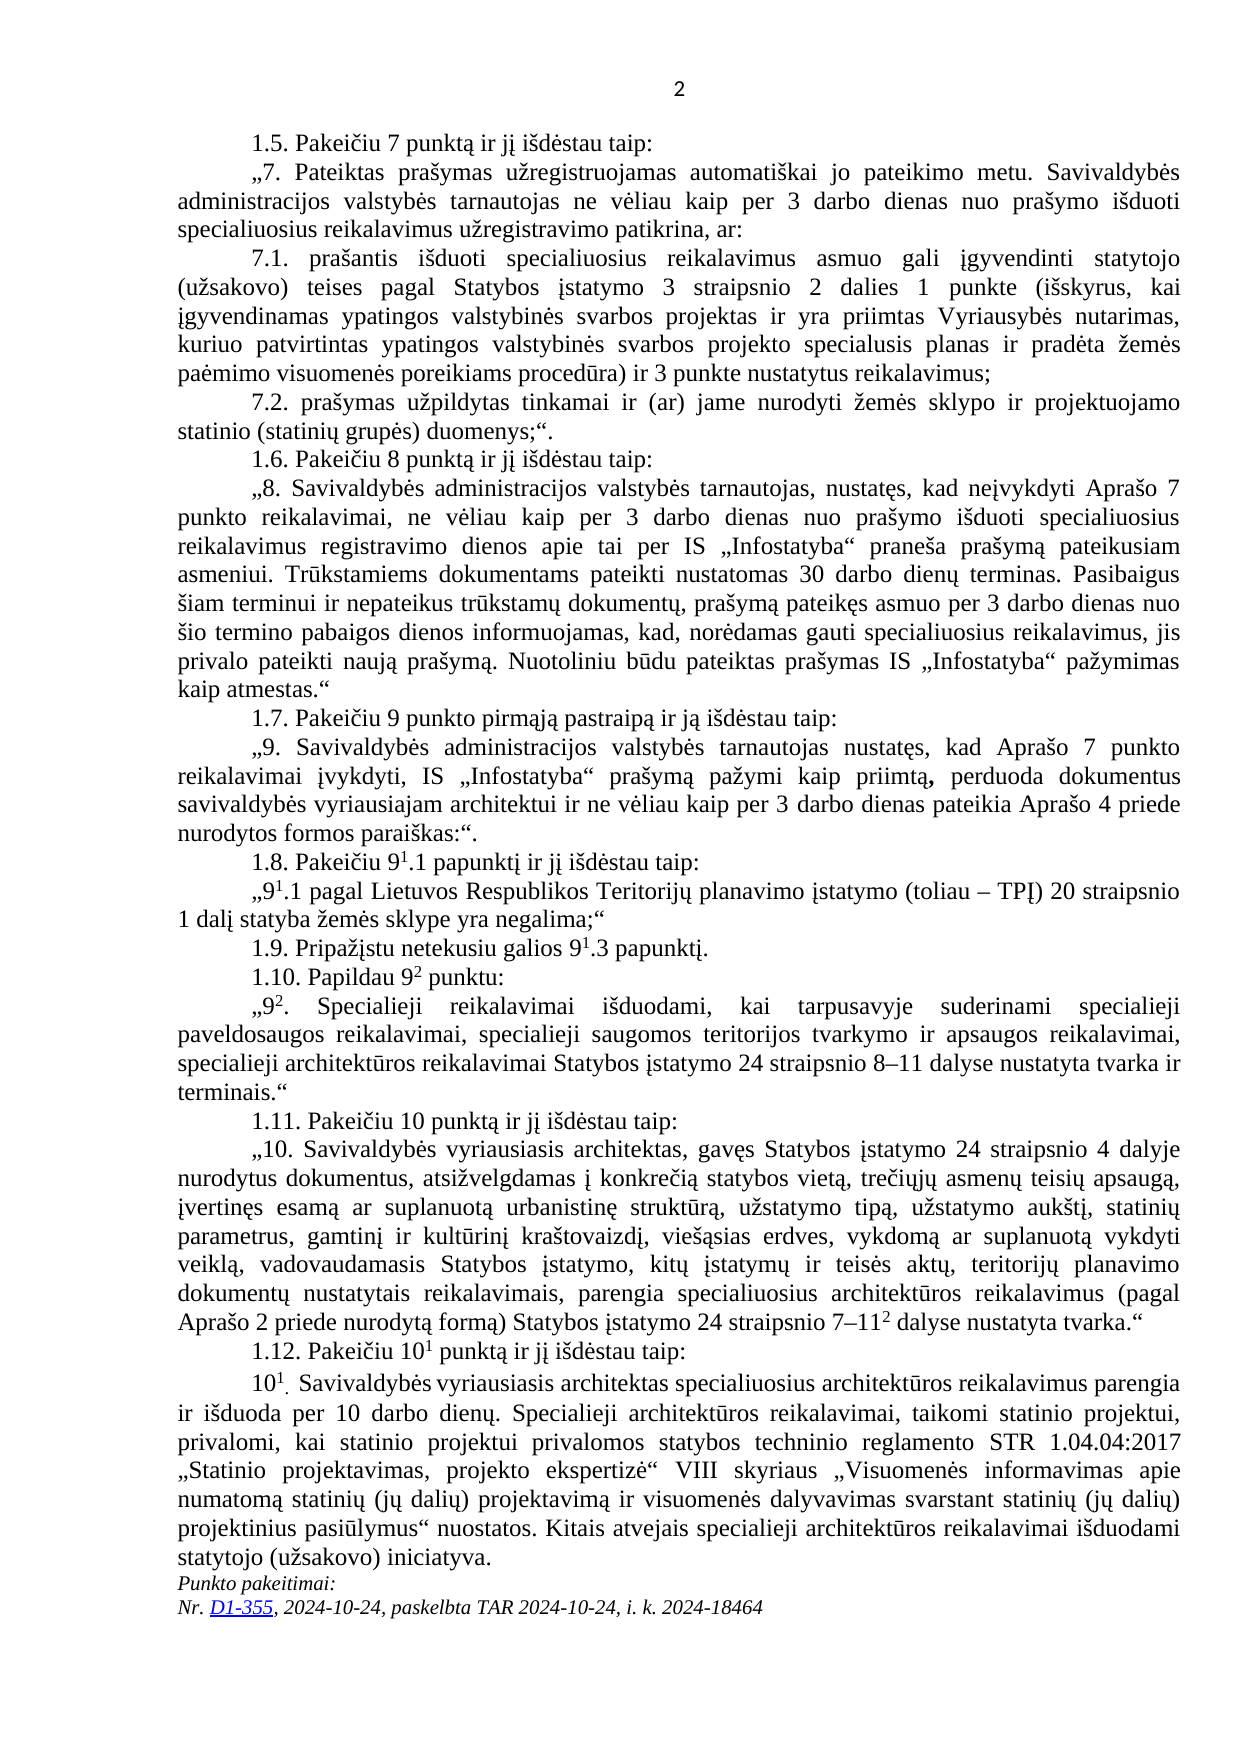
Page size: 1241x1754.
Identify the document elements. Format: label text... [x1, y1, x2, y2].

text „91.1 pagal Lietuvos Respublikos Teritorijų planavimo įstatymo (toliau – TPĮ) 20 straipsnio 1 dalį statyba žemės sklype yra negalima;“ [177, 876, 1181, 933]
text 1.9. Pripažįstu netekusiu galios 91.3 papunktį. [177, 933, 1181, 962]
text 1.12. Pakeičiu 101 punktą ir jį išdėstau taip: [177, 1336, 1181, 1364]
text 1.5. Pakeičiu 7 punktą ir jį išdėstau taip: [177, 128, 1181, 157]
text „7. Pateiktas prašymas užregistruojamas automatiškai jo pateikimo metu. Savivaldybės administracijos valstybės tarnautojas ne vėliau kaip per 3 darbo dienas nuo prašymo išduoti specialiuosius reikalavimus užregistravimo patikrina, ar: [177, 157, 1181, 243]
text 1.10. Papildau 92 punktu: [177, 962, 1181, 991]
text 1.6. Pakeičiu 8 punktą ir jį išdėstau taip: [177, 444, 1181, 473]
text „9. Savivaldybės administracijos valstybės tarnautojas nustatęs, kad Aprašo 7 punkto reikalavimai įvykdyti, IS „Infostatyba“ prašymą pažymi kaip priimtą, perduoda dokumentus savivaldybės vyriausiajam architektui ir ne vėliau kaip per 3 darbo dienas pateikia Aprašo 4 priede nurodytos formos paraiškas:“. [177, 732, 1181, 847]
text „8. Savivaldybės administracijos valstybės tarnautojas, nustatęs, kad neįvykdyti Aprašo 7 punkto reikalavimai, ne vėliau kaip per 3 darbo dienas nuo prašymo išduoti specialiuosius reikalavimus registravimo dienos apie tai per IS „Infostatyba“ praneša prašymą pateikusiam asmeniui. Trūkstamiems dokumentams pateikti nustatomas 30 darbo dienų terminas. Pasibaigus šiam terminui ir nepateikus trūkstamų dokumentų, prašymą pateikęs asmuo per 3 darbo dienas nuo šio termino pabaigos dienos informuojamas, kad, norėdamas gauti specialiuosius reikalavimus, jis privalo pateikti naują prašymą. Nuotoliniu būdu pateiktas prašymas IS „Infostatyba“ pažymimas kaip atmestas.“ [177, 473, 1181, 703]
text 7.1. prašantis išduoti specialiuosius reikalavimus asmuo gali įgyvendinti statytojo (užsakovo) teises pagal Statybos įstatymo 3 straipsnio 2 dalies 1 punkte (išskyrus, kai įgyvendinamas ypatingos valstybinės svarbos projektas ir yra priimtas Vyriausybės nutarimas, kuriuo patvirtintas ypatingos valstybinės svarbos projekto specialusis planas ir pradėta žemės paėmimo visuomenės poreikiams procedūra) ir 3 punkte nustatytus reikalavimus; [177, 243, 1181, 387]
text 1.11. Pakeičiu 10 punktą ir jį išdėstau taip: [177, 1106, 1181, 1134]
text 101. Savivaldybės vyriausiasis architektas specialiuosius architektūros reikalavimus parengia ir išduoda per 10 darbo dienų. Specialieji architektūros reikalavimai, taikomi statinio projektui, privalomi, kai statinio projektui privalomos statybos techninio reglamento STR 1.04.04:2017 „Statinio projektavimas, projekto ekspertizė“ VIII skyriaus „Visuomenės informavimas apie numatomą statinių (jų dalių) projektavimą ir visuomenės dalyvavimas svarstant statinių (jų dalių) projektinius pasiūlymus“ nuostatos. Kitais atvejais specialieji architektūros reikalavimai išduodami statytojo (užsakovo) iniciatyva. [177, 1364, 1181, 1571]
text „92. Specialieji reikalavimai išduodami, kai tarpusavyje suderinami specialieji paveldosaugos reikalavimai, specialieji saugomos teritorijos tvarkymo ir apsaugos reikalavimai, specialieji architektūros reikalavimai Statybos įstatymo 24 straipsnio 8–11 dalyse nustatyta tvarka ir terminais.“ [177, 991, 1181, 1106]
text 7.2. prašymas užpildytas tinkamai ir (ar) jame nurodyti žemės sklypo ir projektuojamo statinio (statinių grupės) duomenys;“. [177, 387, 1181, 444]
text 1.7. Pakeičiu 9 punkto pirmąją pastraipą ir ją išdėstau taip: [177, 703, 1181, 732]
text Nr. D1-355, 2024-10-24, paskelbta TAR 2024-10-24, i. k. 2024-18464 [177, 1594, 1181, 1619]
text „10. Savivaldybės vyriausiasis architektas, gavęs Statybos įstatymo 24 straipsnio 4 dalyje nurodytus dokumentus, atsižvelgdamas į konkrečią statybos vietą, trečiųjų asmenų teisių apsaugą, įvertinęs esamą ar suplanuotą urbanistinę struktūrą, užstatymo tipą, užstatymo aukštį, statinių parametrus, gamtinį ir kultūrinį kraštovaizdį, viešąsias erdves, vykdomą ar suplanuotą vykdyti veiklą, vadovaudamasis Statybos įstatymo, kitų įstatymų ir teisės aktų, teritorijų planavimo dokumentų nustatytais reikalavimais, parengia specialiuosius architektūros reikalavimus (pagal Aprašo 2 priede nurodytą formą) Statybos įstatymo 24 straipsnio 7–112 dalyse nustatyta tvarka.“ [177, 1134, 1181, 1336]
text 1.8. Pakeičiu 91.1 papunktį ir jį išdėstau taip: [177, 847, 1181, 876]
text Punkto pakeitimai: [177, 1571, 1181, 1594]
